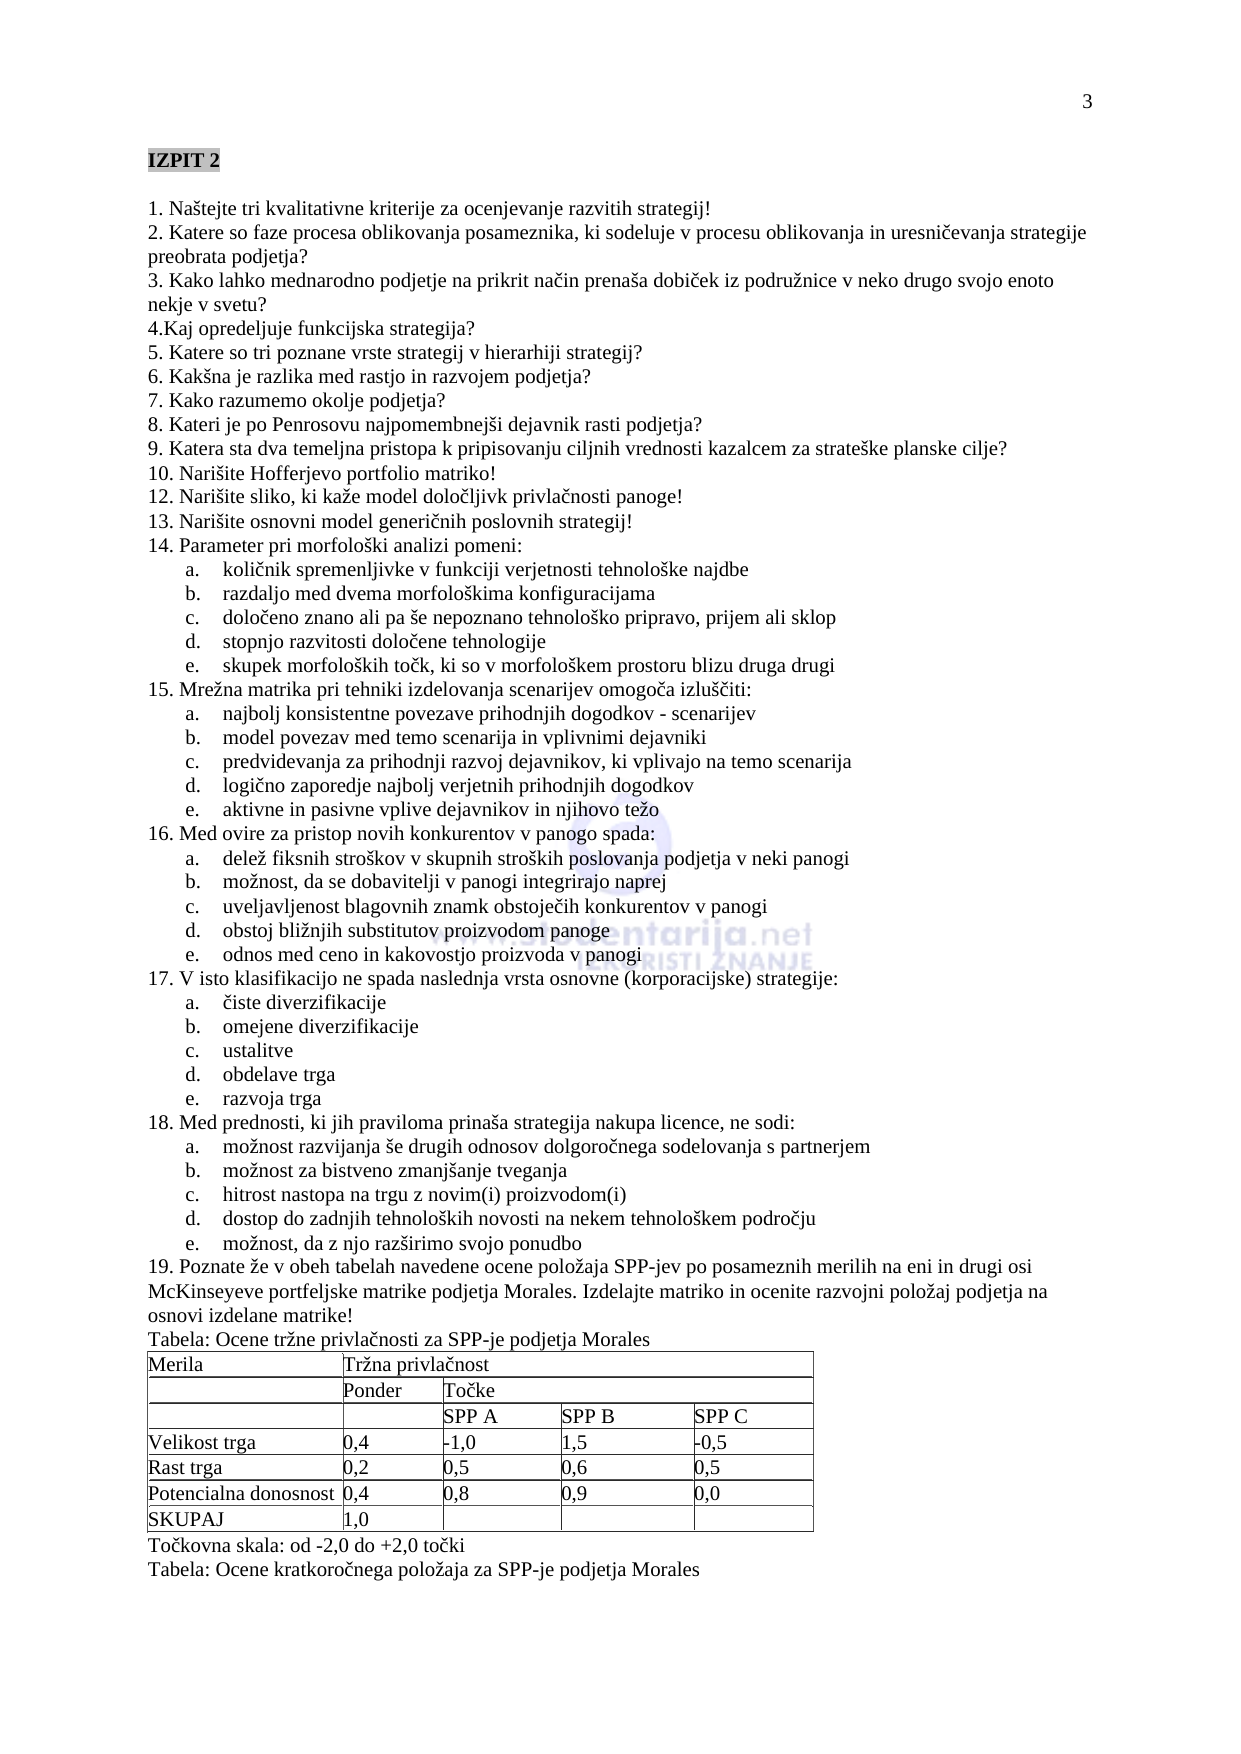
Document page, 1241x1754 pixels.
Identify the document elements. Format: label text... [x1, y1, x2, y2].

table_header Tržna privlačnost [344, 1353, 813, 1376]
list odnos med ceno in kakovostjo proizvoda v panogi [185, 942, 413, 966]
text 18. Med prednosti, ki jih praviloma prinaša strategija nakupa licence, ne sodi: [148, 1110, 1093, 1134]
text 12. Narišite sliko, ki kaže model določljivk privlačnosti panoge! [148, 484, 1093, 508]
text 8. Kateri je po Penrosovu najpomembnejši dejavnik rasti podjetja? [148, 412, 1093, 436]
list logično zaporedje najbolj verjetnih prihodnjih dogodkov [827, 773, 1093, 797]
list možnost, da se dobavitelji v panogi integrirajo naprej [185, 869, 413, 893]
table_cell -1,0 [444, 1430, 560, 1454]
list možnost, da z njo razširimo svojo ponudbo [185, 1230, 1093, 1254]
text 16. Med ovire za pristop novih konkurentov v panogo spada: [827, 821, 1093, 845]
text 13. Narišite osnovni model generičnih poslovnih strategij! [148, 508, 1093, 533]
table_cell [561, 1507, 694, 1531]
table_cell 0,0 [695, 1481, 813, 1505]
list odnos med ceno in kakovostjo proizvoda v panogi [827, 942, 1093, 966]
list uveljavljenost blagovnih znamk obstoječih konkurentov v panogi [827, 893, 1093, 918]
table_cell SPP C [695, 1404, 813, 1428]
list uveljavljenost blagovnih znamk obstoječih konkurentov v panogi [185, 893, 413, 918]
list logično zaporedje najbolj verjetnih prihodnjih dogodkov [185, 773, 413, 797]
table_cell 0,4 [344, 1430, 442, 1454]
list količnik spremenljivke v funkciji verjetnosti tehnološke najdbe [185, 557, 1093, 581]
table_cell Potencialna donosnost [149, 1482, 342, 1505]
list možnost, da se dobavitelji v panogi integrirajo naprej [827, 869, 1093, 893]
table_cell [344, 1405, 442, 1428]
table_cell SPP B [562, 1405, 693, 1428]
list obstoj bližnjih substitutov proizvodom panoge [185, 918, 413, 942]
list delež fiksnih stroškov v skupnih stroških poslovanja podjetja v neki panogi [185, 845, 413, 869]
table_cell 0,5 [695, 1455, 813, 1479]
list delež fiksnih stroškov v skupnih stroških poslovanja podjetja v neki panogi [827, 845, 1093, 869]
list stopnjo razvitosti določene tehnologije [185, 629, 1093, 653]
table_header Merila [149, 1353, 342, 1376]
text 15. Mrežna matrika pri tehniki izdelovanja scenarijev omogoča izluščiti: [148, 677, 1093, 701]
table_cell 0,5 [444, 1456, 560, 1479]
text 2. Katere so faze procesa oblikovanja posameznika, ki sodeluje v procesu oblikovanja in uresničevanja strategije preobrata podjetja? [148, 220, 1093, 268]
table_cell [149, 1379, 342, 1402]
table_cell Točke [444, 1378, 813, 1402]
list možnost razvijanja še drugih odnosov dolgoročnega sodelovanja s partnerjem [185, 1134, 1093, 1158]
table_cell SPP A [444, 1405, 560, 1428]
text Tabela: Ocene tržne privlačnosti za SPP-je podjetja Morales [148, 1327, 1093, 1351]
list skupek morfoloških točk, ki so v morfološkem prostoru blizu druga drugi [185, 653, 1093, 677]
list model povezav med temo scenarija in vplivnimi dejavniki [185, 725, 1093, 749]
list obdelave trga [185, 1062, 1093, 1086]
table_cell SKUPAJ [149, 1507, 343, 1531]
list aktivne in pasivne vplive dejavnikov in njihovo težo [185, 797, 413, 821]
text 6. Kakšna je razlika med rastjo in razvojem podjetja? [148, 364, 1093, 388]
text 19. Poznate že v obeh tabelah navedene ocene položaja SPP-jev po posameznih merilih na eni in drugi osi McKinseyeve portfeljske matrike podjetja Morales. Izdelajte matriko in ocenite razvojni položaj podjetja na osnovi izdelane matrike! [148, 1254, 1093, 1327]
table_cell Rast trga [149, 1456, 342, 1479]
text 3. Kako lahko mednarodno podjetje na prikrit način prenaša dobiček iz podružnice v neko drugo svojo enoto nekje v svetu? [148, 268, 1093, 316]
table_cell 0,6 [562, 1456, 693, 1479]
text 16. Med ovire za pristop novih konkurentov v panogo spada: [148, 821, 413, 845]
table_cell Ponder [344, 1379, 442, 1402]
list omejene diverzifikacije [185, 1014, 1093, 1038]
table_cell [149, 1405, 342, 1428]
list hitrost nastopa na trgu z novim(i) proizvodom(i) [185, 1182, 1093, 1206]
table_cell 0,4 [344, 1482, 442, 1505]
list čiste diverzifikacije [185, 990, 1093, 1014]
table_cell [443, 1507, 561, 1531]
text IZPIT 2 [148, 148, 1093, 172]
table_cell -0,5 [695, 1429, 813, 1454]
list razdaljo med dvema morfološkima konfiguracijama [185, 581, 1093, 605]
table_cell 0,8 [444, 1482, 560, 1505]
list možnost za bistveno zmanjšanje tveganja [185, 1158, 1093, 1182]
list najbolj konsistentne povezave prihodnjih dogodkov - scenarijev [185, 701, 1093, 725]
list obstoj bližnjih substitutov proizvodom panoge [827, 918, 1093, 942]
text 5. Katere so tri poznane vrste strategij v hierarhiji strategij? [148, 340, 1093, 364]
text 4.Kaj opredeljuje funkcijska strategija? [148, 316, 1093, 340]
list ustalitve [185, 1038, 1093, 1062]
list aktivne in pasivne vplive dejavnikov in njihovo težo [827, 797, 1093, 821]
text 7. Kako razumemo okolje podjetja? [148, 388, 1093, 412]
table_cell 0,9 [562, 1482, 693, 1505]
list predvidevanja za prihodnji razvoj dejavnikov, ki vplivajo na temo scenarija [185, 749, 1093, 773]
text 1. Naštejte tri kvalitativne kriterije za ocenjevanje razvitih strategij! [148, 196, 1093, 220]
text Točkovna skala: od -2,0 do +2,0 točki [148, 1532, 1093, 1557]
table_cell 1,5 [562, 1430, 693, 1454]
text Tabela: Ocene kratkoročnega položaja za SPP-je podjetja Morales [148, 1557, 1093, 1581]
text 17. V isto klasifikacijo ne spada naslednja vrsta osnovne (korporacijske) strategije: [148, 966, 1093, 990]
list določeno znano ali pa še nepoznano tehnološko pripravo, prijem ali sklop [185, 605, 1093, 629]
table_cell 1,0 [343, 1507, 443, 1531]
list dostop do zadnjih tehnoloških novosti na nekem tehnološkem področju [185, 1206, 1093, 1230]
text 14. Parameter pri morfološki analizi pomeni: [148, 533, 1093, 557]
table_cell [694, 1507, 813, 1531]
table_cell Velikost trga [149, 1430, 342, 1454]
text 10. Narišite Hofferjevo portfolio matriko! [148, 460, 1093, 484]
list razvoja trga [185, 1086, 1093, 1110]
table_cell 0,2 [344, 1456, 442, 1479]
text 9. Katera sta dva temeljna pristopa k pripisovanju ciljnih vrednosti kazalcem za strateške planske cilje? [148, 436, 1093, 460]
